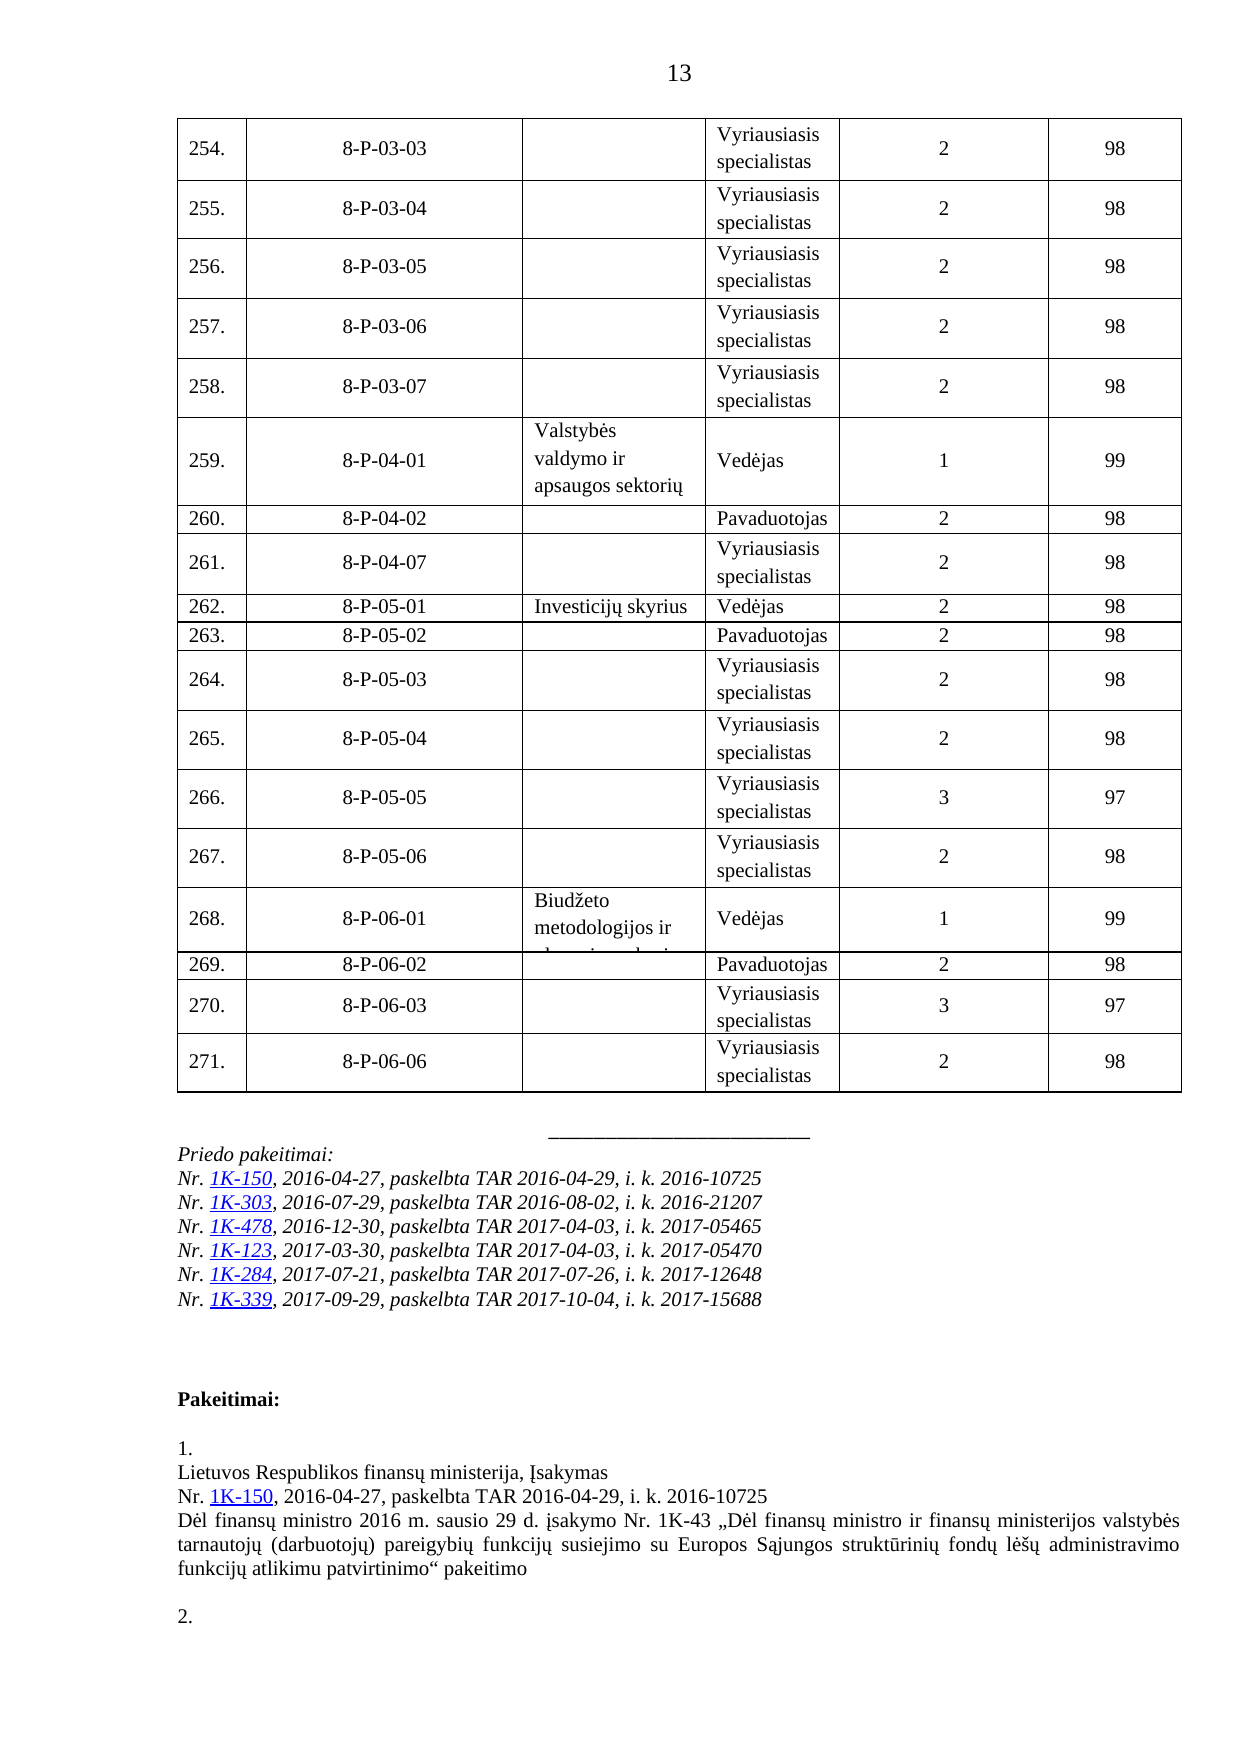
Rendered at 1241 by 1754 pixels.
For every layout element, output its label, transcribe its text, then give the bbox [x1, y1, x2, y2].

table_cell 8-P-05-04 [247, 711, 522, 768]
table_cell 98 [1049, 299, 1181, 357]
table_cell 2 [840, 239, 1048, 297]
table_cell 271. [178, 1034, 246, 1091]
table_cell 270. [178, 980, 246, 1033]
text Nr. 1K-478, 2016-12-30, paskelbta TAR 2017-04-03, i. k. 2017-05465 [177, 1214, 1181, 1238]
table_cell 98 [1049, 239, 1181, 297]
table_cell [523, 829, 705, 887]
table_cell 260. [178, 506, 246, 533]
table_cell 254. [178, 119, 246, 180]
table_cell Vedėjas [706, 888, 839, 951]
table_cell Vyriausiasis specialistas [706, 651, 839, 710]
text Nr. 1K-123, 2017-03-30, paskelbta TAR 2017-04-03, i. k. 2017-05470 [177, 1238, 1181, 1262]
table_cell [523, 119, 705, 180]
table_cell 8-P-04-02 [247, 506, 522, 533]
table_cell 98 [1049, 953, 1181, 979]
table_cell 267. [178, 829, 246, 887]
table_cell 259. [178, 418, 246, 505]
table_cell 2 [840, 623, 1048, 649]
table_cell 3 [840, 980, 1048, 1033]
table_cell 266. [178, 770, 246, 828]
table_cell Vyriausiasis specialistas [706, 299, 839, 357]
table_cell 8-P-03-06 [247, 299, 522, 357]
table_cell [523, 1034, 705, 1091]
text Pakeitimai: [177, 1387, 1181, 1411]
table_cell 1 [840, 888, 1048, 951]
table_cell 262. [178, 595, 246, 621]
table_cell [523, 953, 705, 979]
table_cell 8-P-06-02 [247, 953, 522, 979]
table_cell 8-P-03-05 [247, 239, 522, 297]
table_cell Vyriausiasis specialistas [706, 181, 839, 238]
table_cell 97 [1049, 980, 1181, 1033]
table_cell 256. [178, 239, 246, 297]
table_cell [523, 239, 705, 297]
table_cell 2 [840, 711, 1048, 768]
table_cell 98 [1049, 829, 1181, 887]
table_cell [523, 506, 705, 533]
table_cell 257. [178, 299, 246, 357]
table_cell 99 [1049, 418, 1181, 505]
table_cell 2 [840, 506, 1048, 533]
table_cell Vedėjas [706, 418, 839, 505]
table_cell [523, 299, 705, 357]
table_cell 8-P-05-02 [247, 623, 522, 649]
table_cell 8-P-03-03 [247, 119, 522, 180]
table_cell 98 [1049, 359, 1181, 417]
table_cell 98 [1049, 595, 1181, 621]
text 2. [177, 1604, 1181, 1628]
table_cell 98 [1049, 1034, 1181, 1091]
table_cell 8-P-04-01 [247, 418, 522, 505]
table_cell Biudžeto metodologijos ir planavimo skyrius [523, 888, 705, 951]
table_cell [523, 359, 705, 417]
table_cell Vyriausiasis specialistas [706, 829, 839, 887]
table_cell Vyriausiasis specialistas [706, 239, 839, 297]
table_cell 97 [1049, 770, 1181, 828]
table_cell 98 [1049, 506, 1181, 533]
table_cell 269. [178, 953, 246, 979]
text 1. [177, 1436, 1181, 1459]
text Priedo pakeitimai: [177, 1142, 1181, 1166]
table_cell 8-P-05-01 [247, 595, 522, 621]
table_cell 268. [178, 888, 246, 951]
table_cell 2 [840, 829, 1048, 887]
table_cell 8-P-06-01 [247, 888, 522, 951]
table_cell Vyriausiasis specialistas [706, 770, 839, 828]
table_cell Pavaduotojas [706, 506, 839, 533]
table_cell 3 [840, 770, 1048, 828]
table_cell 2 [840, 953, 1048, 979]
table_cell 8-P-03-04 [247, 181, 522, 238]
table_cell 265. [178, 711, 246, 768]
table_cell 99 [1049, 888, 1181, 951]
table_cell 98 [1049, 181, 1181, 238]
table_cell 98 [1049, 711, 1181, 768]
table_cell 261. [178, 534, 246, 593]
table_cell 2 [840, 359, 1048, 417]
text _______________________ [177, 1114, 1181, 1142]
table_cell Pavaduotojas [706, 953, 839, 979]
table_cell 2 [840, 1034, 1048, 1091]
table_cell Vyriausiasis specialistas [706, 1034, 839, 1091]
table_cell Pavaduotojas [706, 623, 839, 649]
table_cell [523, 623, 705, 649]
table_cell 98 [1049, 119, 1181, 180]
table_cell [523, 711, 705, 768]
table_cell [523, 534, 705, 593]
table_cell 1 [840, 418, 1048, 505]
table_cell Vyriausiasis specialistas [706, 359, 839, 417]
table_cell [523, 980, 705, 1033]
table_cell 98 [1049, 651, 1181, 710]
table_cell 98 [1049, 623, 1181, 649]
table_cell 8-P-03-07 [247, 359, 522, 417]
table_cell 2 [840, 299, 1048, 357]
table_cell 264. [178, 651, 246, 710]
table_cell 98 [1049, 534, 1181, 593]
table_cell 258. [178, 359, 246, 417]
table_cell [523, 770, 705, 828]
table_cell [523, 181, 705, 238]
table_cell 2 [840, 534, 1048, 593]
table_cell 255. [178, 181, 246, 238]
table_cell 2 [840, 595, 1048, 621]
table_cell 263. [178, 623, 246, 649]
table_cell 8-P-04-07 [247, 534, 522, 593]
text Nr. 1K-150, 2016-04-27, paskelbta TAR 2016-04-29, i. k. 2016-10725 [177, 1166, 1181, 1190]
table_cell [523, 651, 705, 710]
table_cell 8-P-06-06 [247, 1034, 522, 1091]
text Lietuvos Respublikos finansų ministerija, Įsakymas [177, 1459, 1181, 1484]
table_cell 8-P-05-06 [247, 829, 522, 887]
table_cell Vedėjas [706, 595, 839, 621]
table_cell 2 [840, 119, 1048, 180]
text Nr. 1K-284, 2017-07-21, paskelbta TAR 2017-07-26, i. k. 2017-12648 [177, 1262, 1181, 1286]
table_cell 2 [840, 181, 1048, 238]
table_cell Valstybės valdymo ir apsaugos sektorių skyrius [523, 418, 705, 505]
table_cell 8-P-05-03 [247, 651, 522, 710]
text Nr. 1K-303, 2016-07-29, paskelbta TAR 2016-08-02, i. k. 2016-21207 [177, 1190, 1181, 1214]
table_cell Investicijų skyrius [523, 595, 705, 621]
table_cell Vyriausiasis specialistas [706, 534, 839, 593]
text Nr. 1K-339, 2017-09-29, paskelbta TAR 2017-10-04, i. k. 2017-15688 [177, 1286, 1181, 1311]
table_cell 8-P-05-05 [247, 770, 522, 828]
text Nr. 1K-150, 2016-04-27, paskelbta TAR 2016-04-29, i. k. 2016-10725 [177, 1484, 1181, 1508]
table_cell Vyriausiasis specialistas [706, 711, 839, 768]
table_cell 2 [840, 651, 1048, 710]
table_cell 8-P-06-03 [247, 980, 522, 1033]
table_cell Vyriausiasis specialistas [706, 119, 839, 180]
text Dėl finansų ministro 2016 m. sausio 29 d. įsakymo Nr. 1K-43 „Dėl finansų ministro ir finansų ministerijos valstybės tarnautojų (darbuotojų) pareigybių funkcijų susiejimo su Europos Sąjungos struktūrinių fondų lėšų administravimo funkcijų atlikimu patvirtinimo“ pakeitimo [177, 1508, 1181, 1580]
table_cell Vyriausiasis specialistas [706, 980, 839, 1033]
